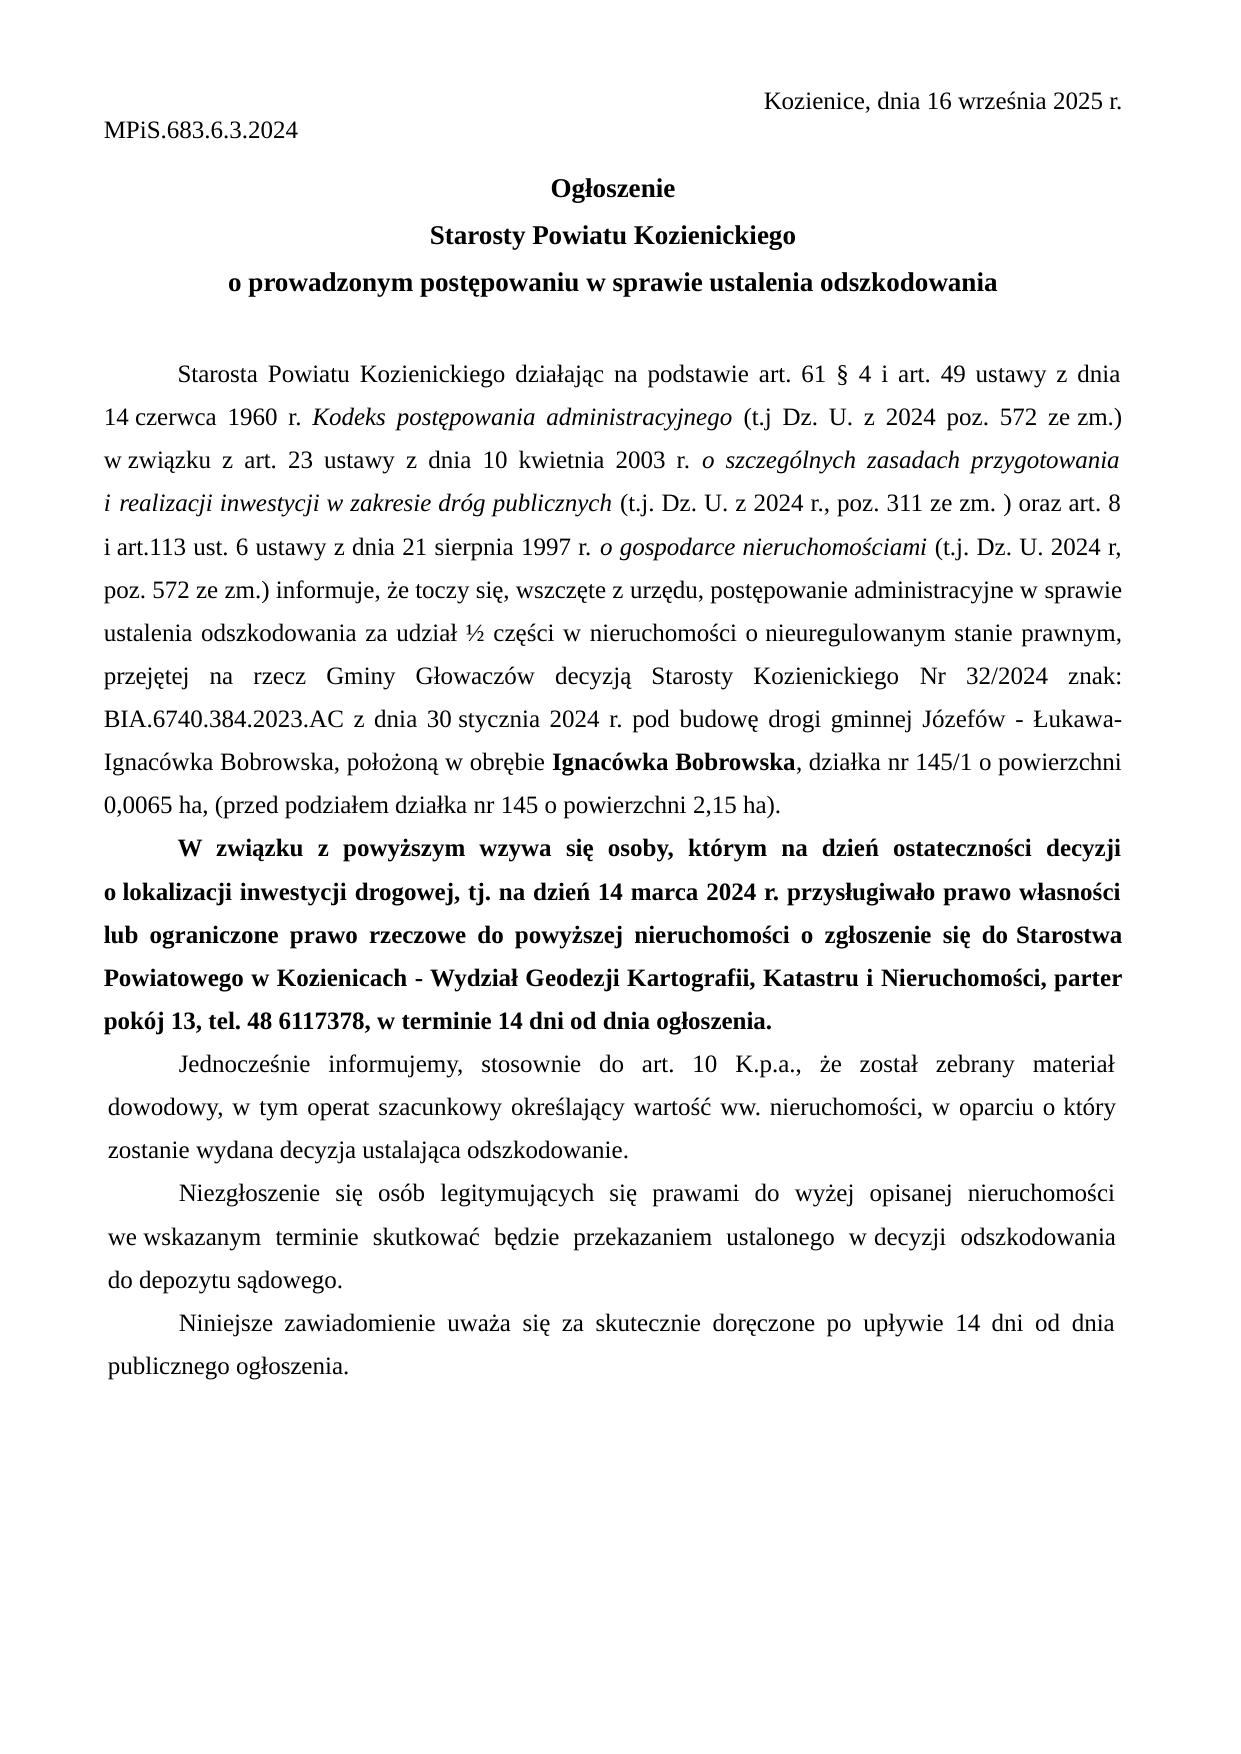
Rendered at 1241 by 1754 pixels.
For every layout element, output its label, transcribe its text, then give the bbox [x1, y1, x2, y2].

text Starosta Powiatu Kozienickiego działając na podstawie art. 61 § 4 i art. 49 ustawy z dnia 14 czerwca 1960 r. Kodeks postępowania administracyjnego (t.j Dz. U. z 2024 poz. 572 ze zm.) w związku z art. 23 ustawy z dnia 10 kwietnia 2003 r. o szczególnych zasadach przygotowania i realizacji inwestycji w zakresie dróg publicznych (t.j. Dz. U. z 2024 r., poz. 311 ze zm. ) oraz art. 8 i art.113 ust. 6 ustawy z dnia 21 sierpnia 1997 r. o gospodarce nieruchomościami (t.j. Dz. U. 2024 r, poz. 572 ze zm.) informuje, że toczy się, wszczęte z urzędu, postępowanie administracyjne w sprawie ustalenia odszkodowania za udział ½ części w nieruchomości o nieuregulowanym stanie prawnym, przejętej na rzecz Gminy Głowaczów decyzją Starosty Kozienickiego Nr 32/2024 znak: BIA.6740.384.2023.AC z dnia 30 stycznia 2024 r. pod budowę drogi gminnej Józefów - Łukawa-Ignacówka Bobrowska, położoną w obrębie Ignacówka Bobrowska, działka nr 145/1 o powierzchni 0,0065 ha, (przed podziałem działka nr 145 o powierzchni 2,15 ha). [103, 359, 1122, 819]
text Starosty Powiatu Kozienickiego [103, 219, 1122, 250]
text Jednocześnie informujemy, stosownie do art. 10 K.p.a., że został zebrany materiał dowodowy, w tym operat szacunkowy określający wartość ww. nieruchomości, w oparciu o który zostanie wydana decyzja ustalająca odszkodowanie. [108, 1049, 1116, 1164]
text W związku z powyższym wzywa się osoby, którym na dzień ostateczności decyzji o lokalizacji inwestycji drogowej, tj. na dzień 14 marca 2024 r. przysługiwało prawo własności lub ograniczone prawo rzeczowe do powyższej nieruchomości o zgłoszenie się do Starostwa Powiatowego w Kozienicach - Wydział Geodezji Kartografii, Katastru i Nieruchomości, parter pokój 13, tel. 48 6117378, w terminie 14 dni od dnia ogłoszenia. [103, 833, 1122, 1035]
text Niniejsze zawiadomienie uważa się za skutecznie doręczone po upływie 14 dni od dnia publicznego ogłoszenia. [108, 1308, 1116, 1380]
text Ogłoszenie [103, 172, 1122, 203]
text MPiS.683.6.3.2024 [103, 115, 1122, 144]
text o prowadzonym postępowaniu w sprawie ustalenia odszkodowania [103, 266, 1122, 297]
text Kozienice, dnia 16 września 2025 r. [103, 86, 1122, 115]
text Niezgłoszenie się osób legitymujących się prawami do wyżej opisanej nieruchomości we wskazanym terminie skutkować będzie przekazaniem ustalonego w decyzji odszkodowania do depozytu sądowego. [108, 1178, 1116, 1293]
